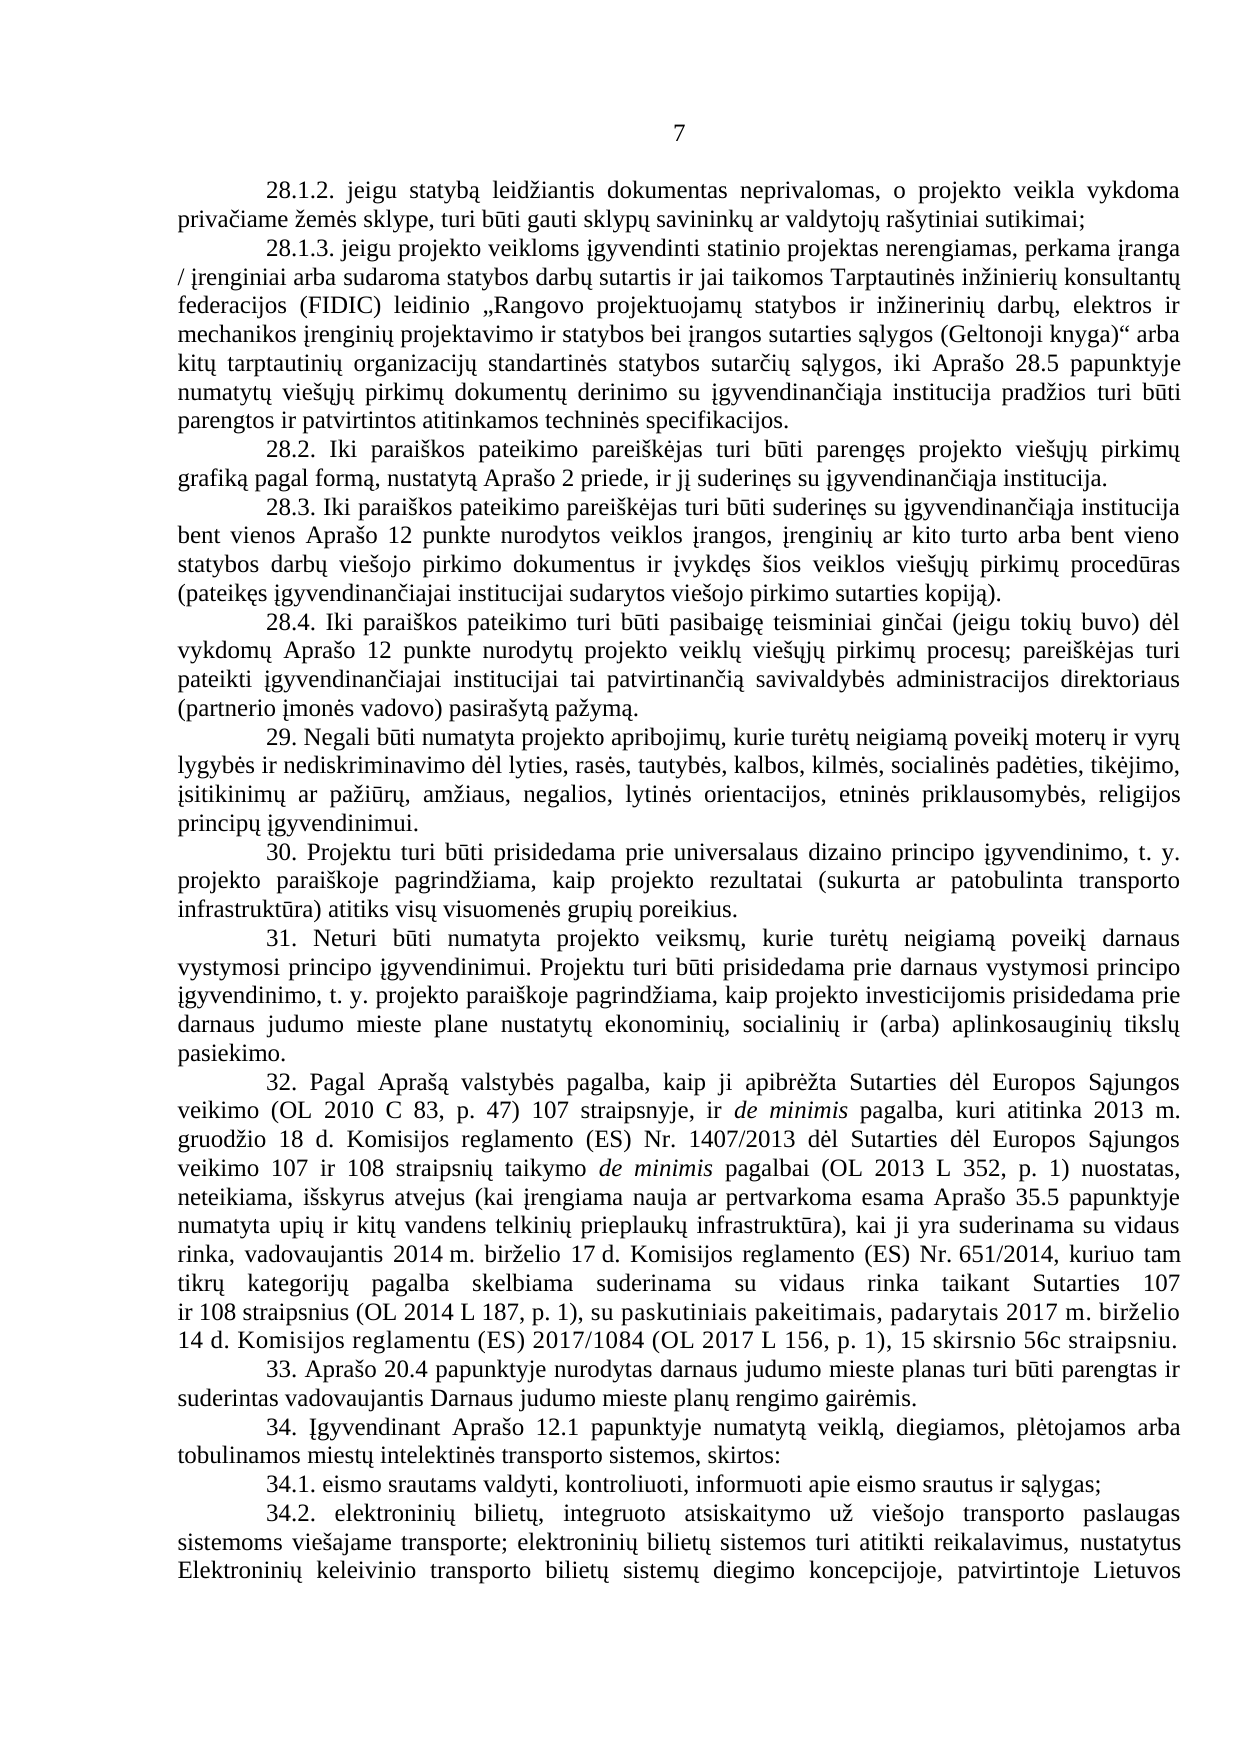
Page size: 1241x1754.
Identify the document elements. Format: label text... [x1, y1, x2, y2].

text 28.1.3. jeigu projekto veikloms įgyvendinti statinio projektas nerengiamas, perkama įranga / įrenginiai arba sudaroma statybos darbų sutartis ir jai taikomos Tarptautinės inžinierių konsultantų federacijos (FIDIC) leidinio „Rangovo projektuojamų statybos ir inžinerinių darbų, elektros ir mechanikos įrenginių projektavimo ir statybos bei įrangos sutarties sąlygos (Geltonoji knyga)“ arba kitų tarptautinių organizacijų standartinės statybos sutarčių sąlygos, iki Aprašo 28.5 papunktyje numatytų viešųjų pirkimų dokumentų derinimo su įgyvendinančiąja institucija pradžios turi būti parengtos ir patvirtintos atitinkamos techninės specifikacijos. [177, 233, 1181, 434]
text 30. Projektu turi būti prisidedama prie universalaus dizaino principo įgyvendinimo, t. y. projekto paraiškoje pagrindžiama, kaip projekto rezultatai (sukurta ar patobulinta transporto infrastruktūra) atitiks visų visuomenės grupių poreikius. [177, 837, 1181, 923]
text 28.4. Iki paraiškos pateikimo turi būti pasibaigę teisminiai ginčai (jeigu tokių buvo) dėl vykdomų Aprašo 12 punkte nurodytų projekto veiklų viešųjų pirkimų procesų; pareiškėjas turi pateikti įgyvendinančiajai institucijai tai patvirtinančią savivaldybės administracijos direktoriaus (partnerio įmonės vadovo) pasirašytą pažymą. [177, 607, 1181, 722]
text 28.1.2. jeigu statybą leidžiantis dokumentas neprivalomas, o projekto veikla vykdoma privačiame žemės sklype, turi būti gauti sklypų savininkų ar valdytojų rašytiniai sutikimai; [177, 176, 1181, 233]
text 28.2. Iki paraiškos pateikimo pareiškėjas turi būti parengęs projekto viešųjų pirkimų grafiką pagal formą, nustatytą Aprašo 2 priede, ir jį suderinęs su įgyvendinančiąja institucija. [177, 434, 1181, 492]
text 29. Negali būti numatyta projekto apribojimų, kurie turėtų neigiamą poveikį moterų ir vyrų lygybės ir nediskriminavimo dėl lyties, rasės, tautybės, kalbos, kilmės, socialinės padėties, tikėjimo, įsitikinimų ar pažiūrų, amžiaus, negalios, lytinės orientacijos, etninės priklausomybės, religijos principų įgyvendinimui. [177, 722, 1181, 837]
text 34.1. eismo srautams valdyti, kontroliuoti, informuoti apie eismo srautus ir sąlygas; [177, 1469, 1181, 1498]
text 28.3. Iki paraiškos pateikimo pareiškėjas turi būti suderinęs su įgyvendinančiąja institucija bent vienos Aprašo 12 punkte nurodytos veiklos įrangos, įrenginių ar kito turto arba bent vieno statybos darbų viešojo pirkimo dokumentus ir įvykdęs šios veiklos viešųjų pirkimų procedūras (pateikęs įgyvendinančiajai institucijai sudarytos viešojo pirkimo sutarties kopiją). [177, 492, 1181, 607]
text 33. Aprašo 20.4 papunktyje nurodytas darnaus judumo mieste planas turi būti parengtas ir suderintas vadovaujantis Darnaus judumo mieste planų rengimo gairėmis. [177, 1354, 1181, 1412]
text 31. Neturi būti numatyta projekto veiksmų, kurie turėtų neigiamą poveikį darnaus vystymosi principo įgyvendinimui. Projektu turi būti prisidedama prie darnaus vystymosi principo įgyvendinimo, t. y. projekto paraiškoje pagrindžiama, kaip projekto investicijomis prisidedama prie darnaus judumo mieste plane nustatytų ekonominių, socialinių ir (arba) aplinkosauginių tikslų pasiekimo. [177, 923, 1181, 1067]
text 34. Įgyvendinant Aprašo 12.1 papunktyje numatytą veiklą, diegiamos, plėtojamos arba tobulinamos miestų intelektinės transporto sistemos, skirtos: [177, 1412, 1181, 1469]
text 34.2. elektroninių bilietų, integruoto atsiskaitymo už viešojo transporto paslaugas sistemoms viešajame transporte; elektroninių bilietų sistemos turi atitikti reikalavimus, nustatytus Elektroninių keleivinio transporto bilietų sistemų diegimo koncepcijoje, patvirtintoje Lietuvos [177, 1498, 1181, 1584]
text 32. Pagal Aprašą valstybės pagalba, kaip ji apibrėžta Sutarties dėl Europos Sąjungos veikimo (OL 2010 C 83, p. 47) 107 straipsnyje, ir de minimis pagalba, kuri atitinka 2013 m. gruodžio 18 d. Komisijos reglamento (ES) Nr. 1407/2013 dėl Sutarties dėl Europos Sąjungos veikimo 107 ir 108 straipsnių taikymo de minimis pagalbai (OL 2013 L 352, p. 1) nuostatas, neteikiama, išskyrus atvejus (kai įrengiama nauja ar pertvarkoma esama Aprašo 35.5 papunktyje numatyta upių ir kitų vandens telkinių prieplaukų infrastruktūra), kai ji yra suderinama su vidaus rinka, vadovaujantis 2014 m. birželio 17 d. Komisijos reglamento (ES) Nr. 651/2014, kuriuo tam tikrų kategorijų pagalba skelbiama suderinama su vidaus rinka taikant Sutarties 107 ir 108 straipsnius (OL 2014 L 187, p. 1), su paskutiniais pakeitimais, padarytais 2017 m. birželio 14 d. Komisijos reglamentu (ES) 2017/1084 (OL 2017 L 156, p. 1), 15 skirsnio 56c straipsniu. [177, 1067, 1181, 1354]
